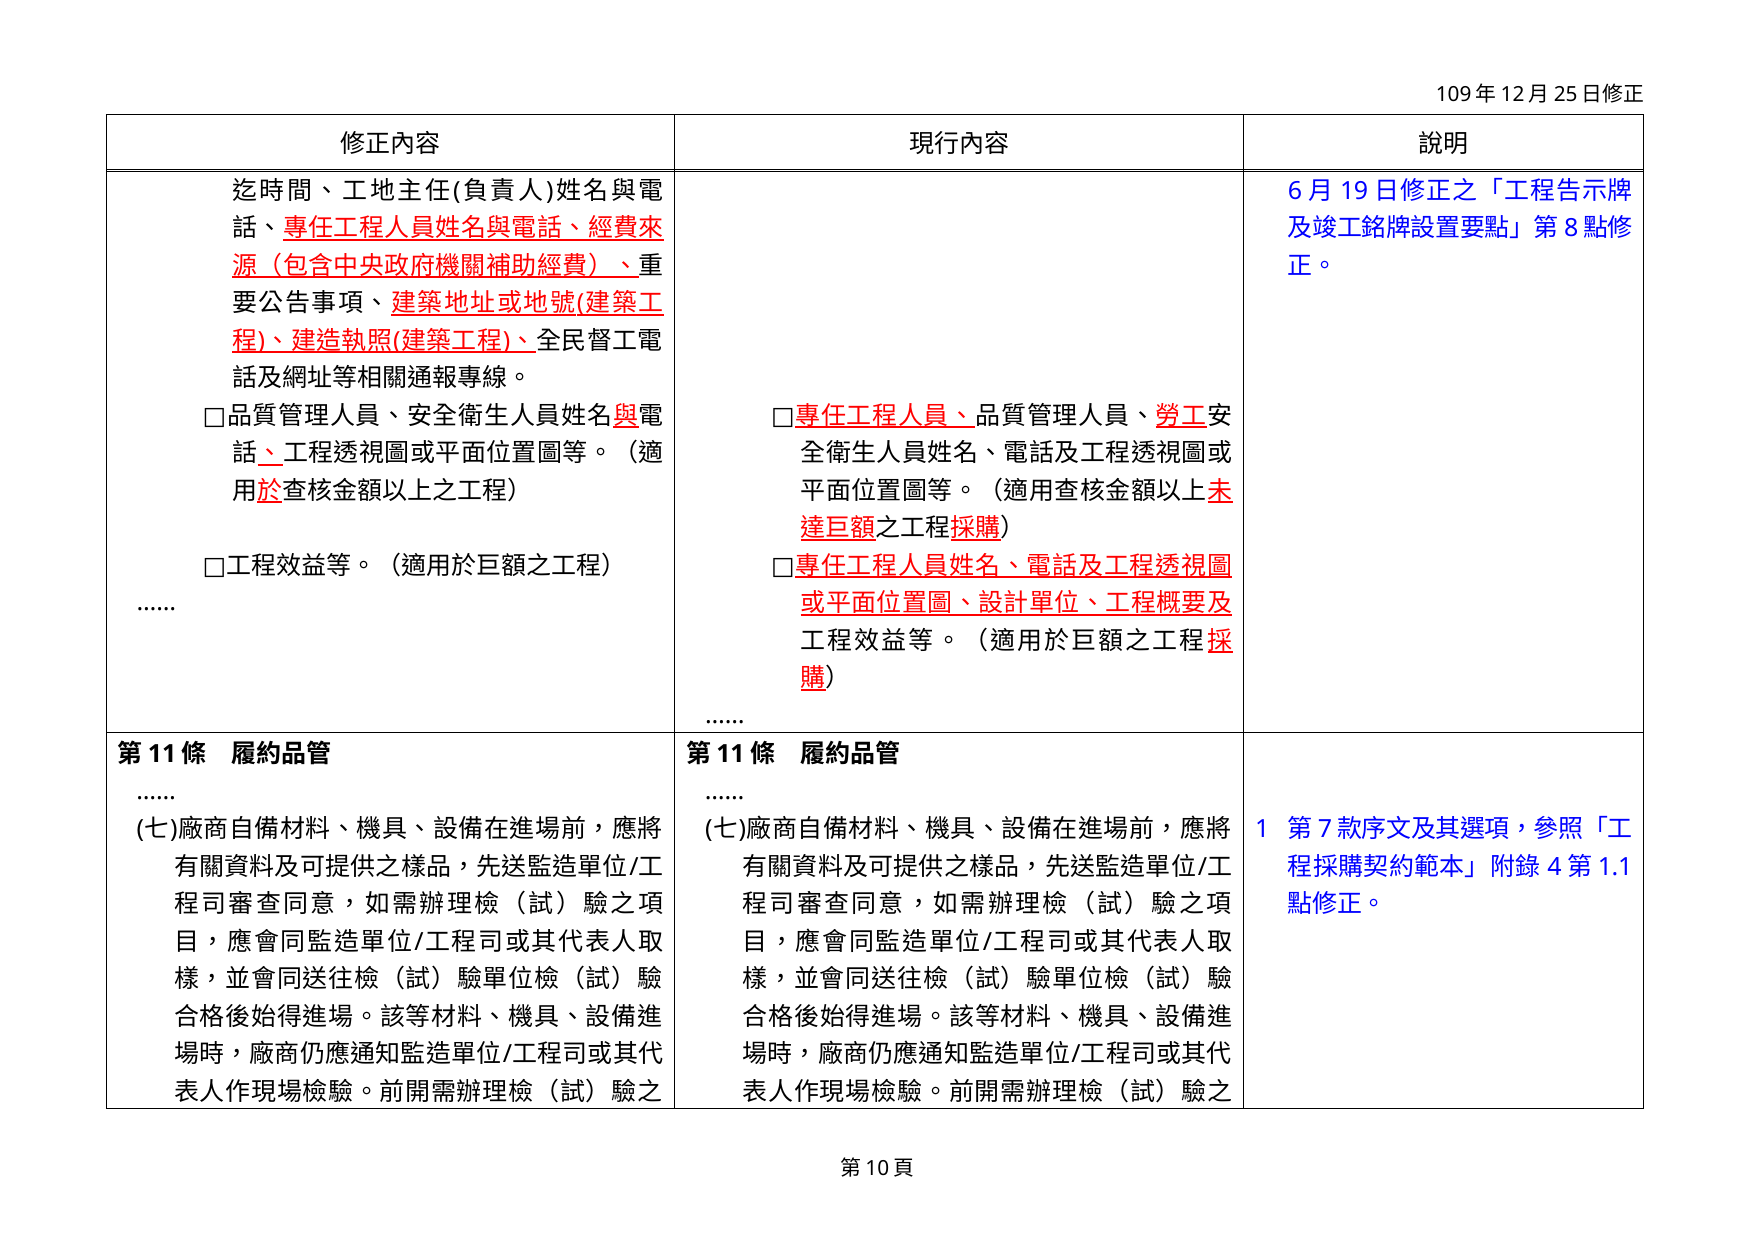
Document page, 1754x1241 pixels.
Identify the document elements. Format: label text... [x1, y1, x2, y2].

table_cell □專任工程人員、品質管理人員、勞工安全衛生人員姓名、電話及工程透視圖或平面位置圖等。（適用查核金額以上未達巨額之工程採購） □專任工程人員姓名、電話及工程透視圖或平面位置圖、設計單位、工程概要及工程效益等。（適用於巨額之工程採購） …… [675, 172, 1243, 732]
table_header 現行內容 [675, 115, 1243, 169]
table_header 修正內容 [107, 115, 674, 169]
table_cell 第8款第4目，參照「工程採購契約範本」第9條第4款第4目修正。 第9款第1目，依現行法令名稱修正。 第9款第2目，參照「工程採購契約範本」附錄1第10點修正。 第9款第3目，參照「工程採購契約範本」附錄1第4點修正。 第9款第7目，參照勞動部103年12月30日修正之「加強公共工程職業安全衛生管理作業要點」第9點第3款第4目、第5目，及「工程採購契約範本」附錄1第6.3.4點、第6.3.5點修正。 第9款第8目，參照「工程採購契約範本」附錄1第7點修正。 第9款第9目序文，酌修文字。 第9款第10目，參照「工程採購契約範本」附錄1第12點修正。 第13款第2目，屢有廠商反映工程未驗收前，可否拒絕機關先行使用之需求。依採購法施行細則第99條規定，採購標的如有部分先行使用之必要者，應先就該部分辦理驗收或分段查驗供驗收之用，爰予修正。 第21款，依現行法令名稱修正。 第29款第2選項第1目，依現行法令名稱修正。 第30款選項，參照本會108年6月19日修正之「工程告示牌及竣工銘牌設置要點」第8點修正。 [1244, 172, 1643, 732]
table_cell 第11條 履約品管 …… (七)廠商自備材料、機具、設備在進場前，應將有關資料及可提供之樣品，先送監造單位/工程司審查同意，如需辦理檢（試）驗之項目，應會同監造單位/工程司或其代表人取樣，並會同送往檢（試）驗單位檢（試）驗合格後始得進場。該等材料、機具、設備進場時，廠商仍應通知監造單位/工程司或其代表人作現場檢驗。前開需辦理檢（試）驗之 [675, 733, 1243, 1108]
table_header 說明 [1244, 115, 1643, 169]
table_cell 迄時間、工地主任(負責人)姓名與電話、專任工程人員姓名與電話、經費來源（包含中央政府機關補助經費）、重要公告事項、建築地址或地號(建築工程)、建造執照(建築工程)、全民督工電話及網址等相關通報專線。 □品質管理人員、安全衛生人員姓名與電話、工程透視圖或平面位置圖等。（適用於查核金額以上之工程） □工程效益等。（適用於巨額之工程） …… [107, 172, 674, 732]
table_cell 第11條 履約品管 …… (七)廠商自備材料、機具、設備在進場前，應將有關資料及可提供之樣品，先送監造單位/工程司審查同意，如需辦理檢（試）驗之項目，應會同監造單位/工程司或其代表人取樣，並會同送往檢（試）驗單位檢（試）驗合格後始得進場。該等材料、機具、設備進場時，廠商仍應通知監造單位/工程司或其代表人作現場檢驗。前開需辦理檢（試）驗之 [107, 733, 674, 1108]
table_cell 第7款序文及其選項，參照「工程採購契約範本」附錄4第1.1點修正。 第10款第1目，參照「工程採購契約範本」附錄4第3.1.1點修正。 第10款第2目至第4目，依本會108年4月30日修正之「公共工程施工品質管理作業要點」第3點修正。 第10款第5目，依本會108年4月30日修正之「公共工程施工品質管理作業要點」第4點修正。 第10款第9目，參照「工程採購契約範本」附錄4第3.3點修正。 [1244, 733, 1643, 1108]
